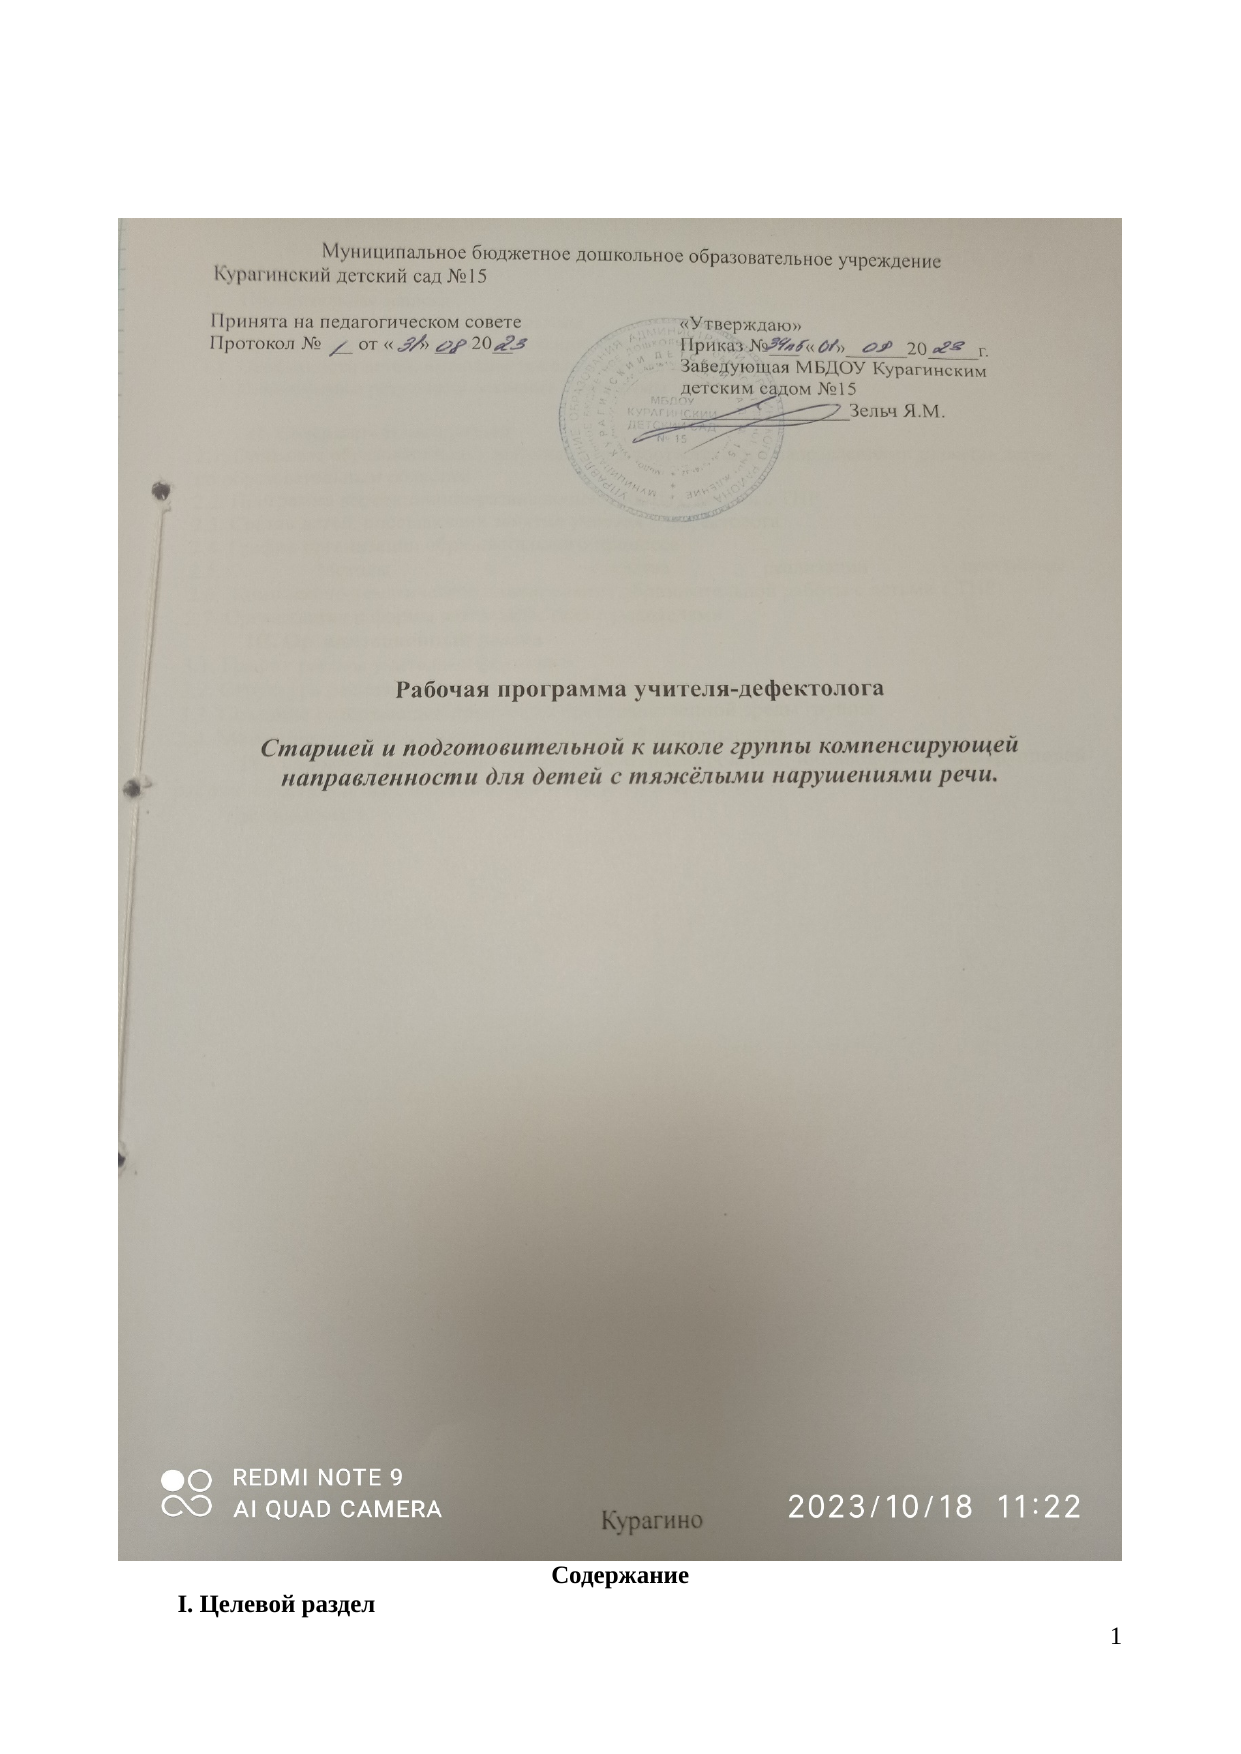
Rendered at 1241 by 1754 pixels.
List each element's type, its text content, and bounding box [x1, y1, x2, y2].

text Содержание [118, 1561, 1122, 1589]
text I. Целевой раздел [177, 1589, 1122, 1618]
